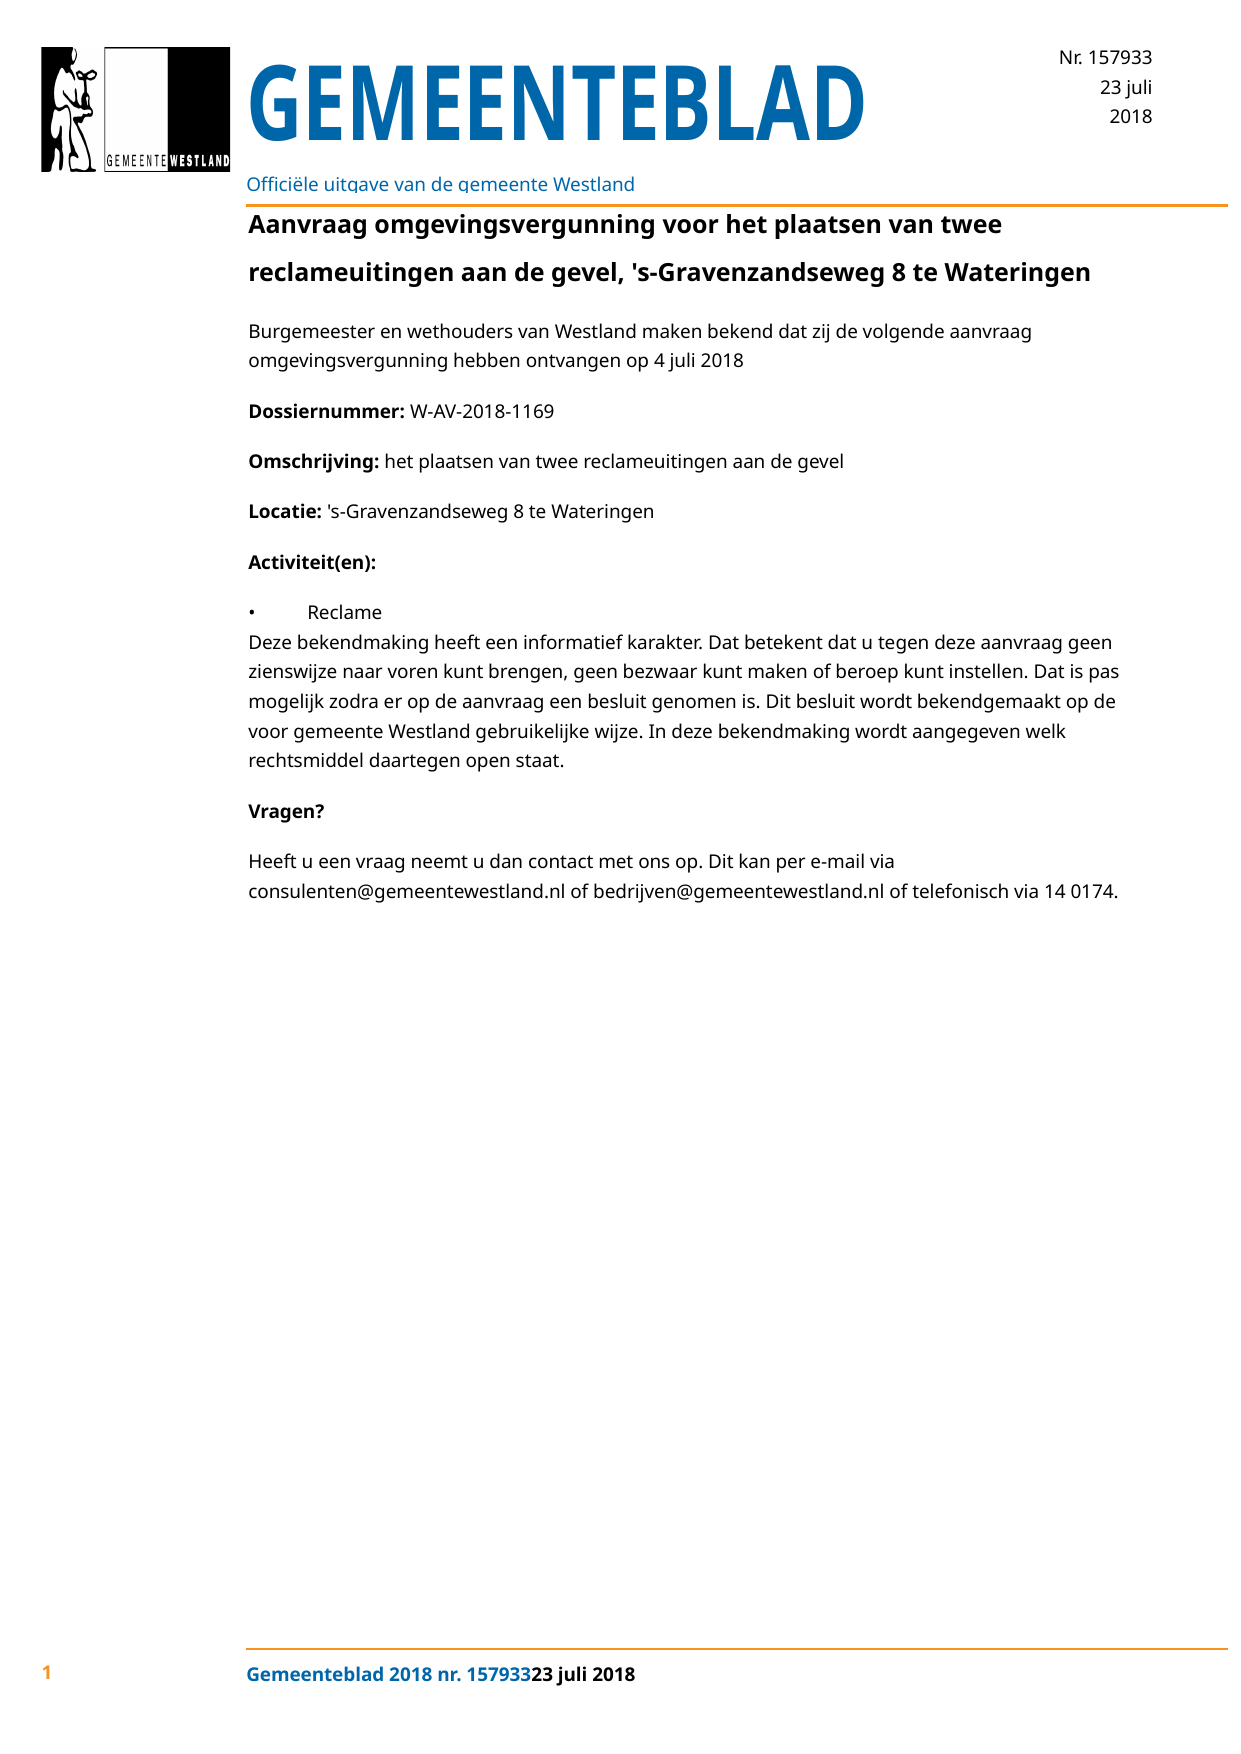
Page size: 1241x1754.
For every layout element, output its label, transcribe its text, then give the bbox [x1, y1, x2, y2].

text Vragen? [248, 798, 1152, 824]
text Aanvraag omgevingsvergunning voor het plaatsen van twee reclameuitingen aan de gevel, 's-Gravenzandseweg 8 te Wateringen [248, 207, 1152, 288]
list Reclame [248, 599, 1152, 625]
text Activiteit(en): [248, 549, 1152, 575]
picture [41, 47, 231, 172]
text Dossiernummer: W-AV-2018-1169 [248, 398, 1152, 424]
text Deze bekendmaking heeft een informatief karakter. Dat betekent dat u tegen deze aanvraag geen zienswijze naar voren kunt brengen, geen bezwaar kunt maken of beroep kunt instellen. Dat is pas mogelijk zodra er op de aanvraag een besluit genomen is. Dit besluit wordt bekendgemaakt op de voor gemeente Westland gebruikelijke wijze. In deze bekendmaking wordt aangegeven welk rechtsmiddel daartegen open staat. [248, 629, 1152, 773]
text Omschrijving: het plaatsen van twee reclameuitingen aan de gevel [248, 448, 1152, 474]
text Burgemeester en wethouders van Westland maken bekend dat zij de volgende aanvraag omgevingsvergunning hebben ontvangen op 4 juli 2018 [248, 318, 1152, 373]
text Heeft u een vraag neemt u dan contact met ons op. Dit kan per e-mail via consulenten@gemeentewestland.nl of bedrijven@gemeentewestland.nl of telefonisch via 14 0174. [248, 848, 1152, 904]
text Locatie: 's-Gravenzandseweg 8 te Wateringen [248, 499, 1152, 524]
